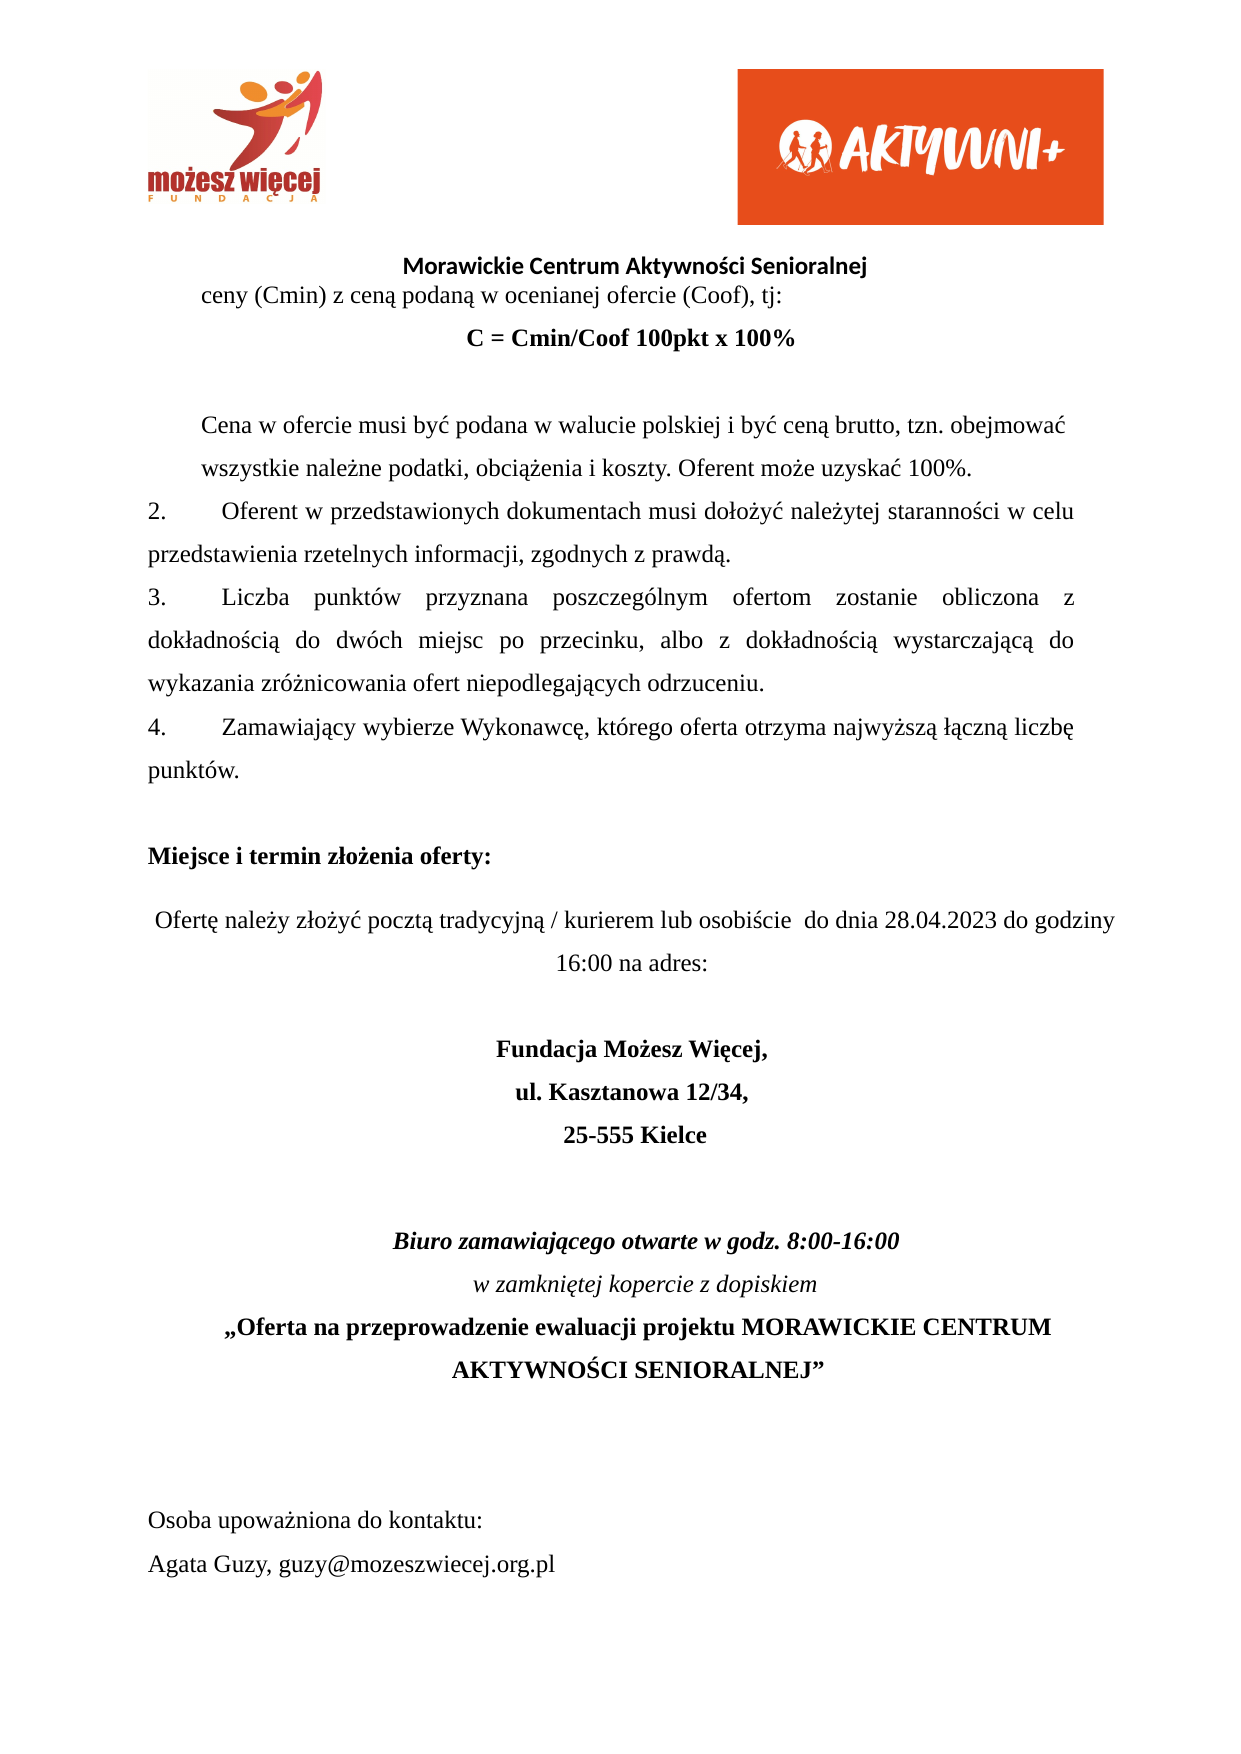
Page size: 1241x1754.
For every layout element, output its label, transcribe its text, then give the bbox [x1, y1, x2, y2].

list Zamawiający wybierze Wykonawcę, którego oferta otrzyma najwyższą łączną liczbę punktów. [148, 712, 1075, 783]
text ceny (Cmin) z ceną podaną w ocenianej ofercie (Coof), tj: [201, 280, 1062, 309]
list Oferent w przedstawionych dokumentach musi dołożyć należytej staranności w celu przedstawienia rzetelnych informacji, zgodnych z prawdą. [148, 496, 1075, 568]
text Osoba upoważniona do kontaktu: Agata Guzy, guzy@mozeszwiecej.org.pl [148, 1462, 1122, 1577]
text w zamkniętej kopercie z dopiskiem [148, 1269, 1145, 1298]
text Miejsce i termin złożenia oferty: [148, 841, 1122, 870]
text „Oferta na przeprowadzenie ewaluacji projektu MORAWICKIE CENTRUM AKTYWNOŚCI SENIORALNEJ” [154, 1312, 1122, 1384]
text Biuro zamawiającego otwarte w godz. 8:00-16:00 [148, 1226, 1147, 1255]
text Ofertę należy złożyć pocztą tradycyjną / kurierem lub osobiście do dnia 28.04.2023 do godziny 16:00 na adres: Fundacja Możesz Więcej, ul. Kasztanowa 12/34, 25-555 Kielce [148, 905, 1122, 1191]
text Cena w ofercie musi być podana w walucie polskiej i być ceną brutto, tzn. obejmować wszystkie należne podatki, obciążenia i koszty. Oferent może uzyskać 100%. [201, 410, 1066, 482]
list Liczba punktów przyznana poszczególnym ofertom zostanie obliczona z dokładnością do dwóch miejsc po przecinku, albo z dokładnością wystarczającą do wykazania zróżnicowania ofert niepodlegających odrzuceniu. [148, 582, 1075, 697]
text C = Cmin/Coof 100pkt x 100% [201, 323, 1062, 352]
